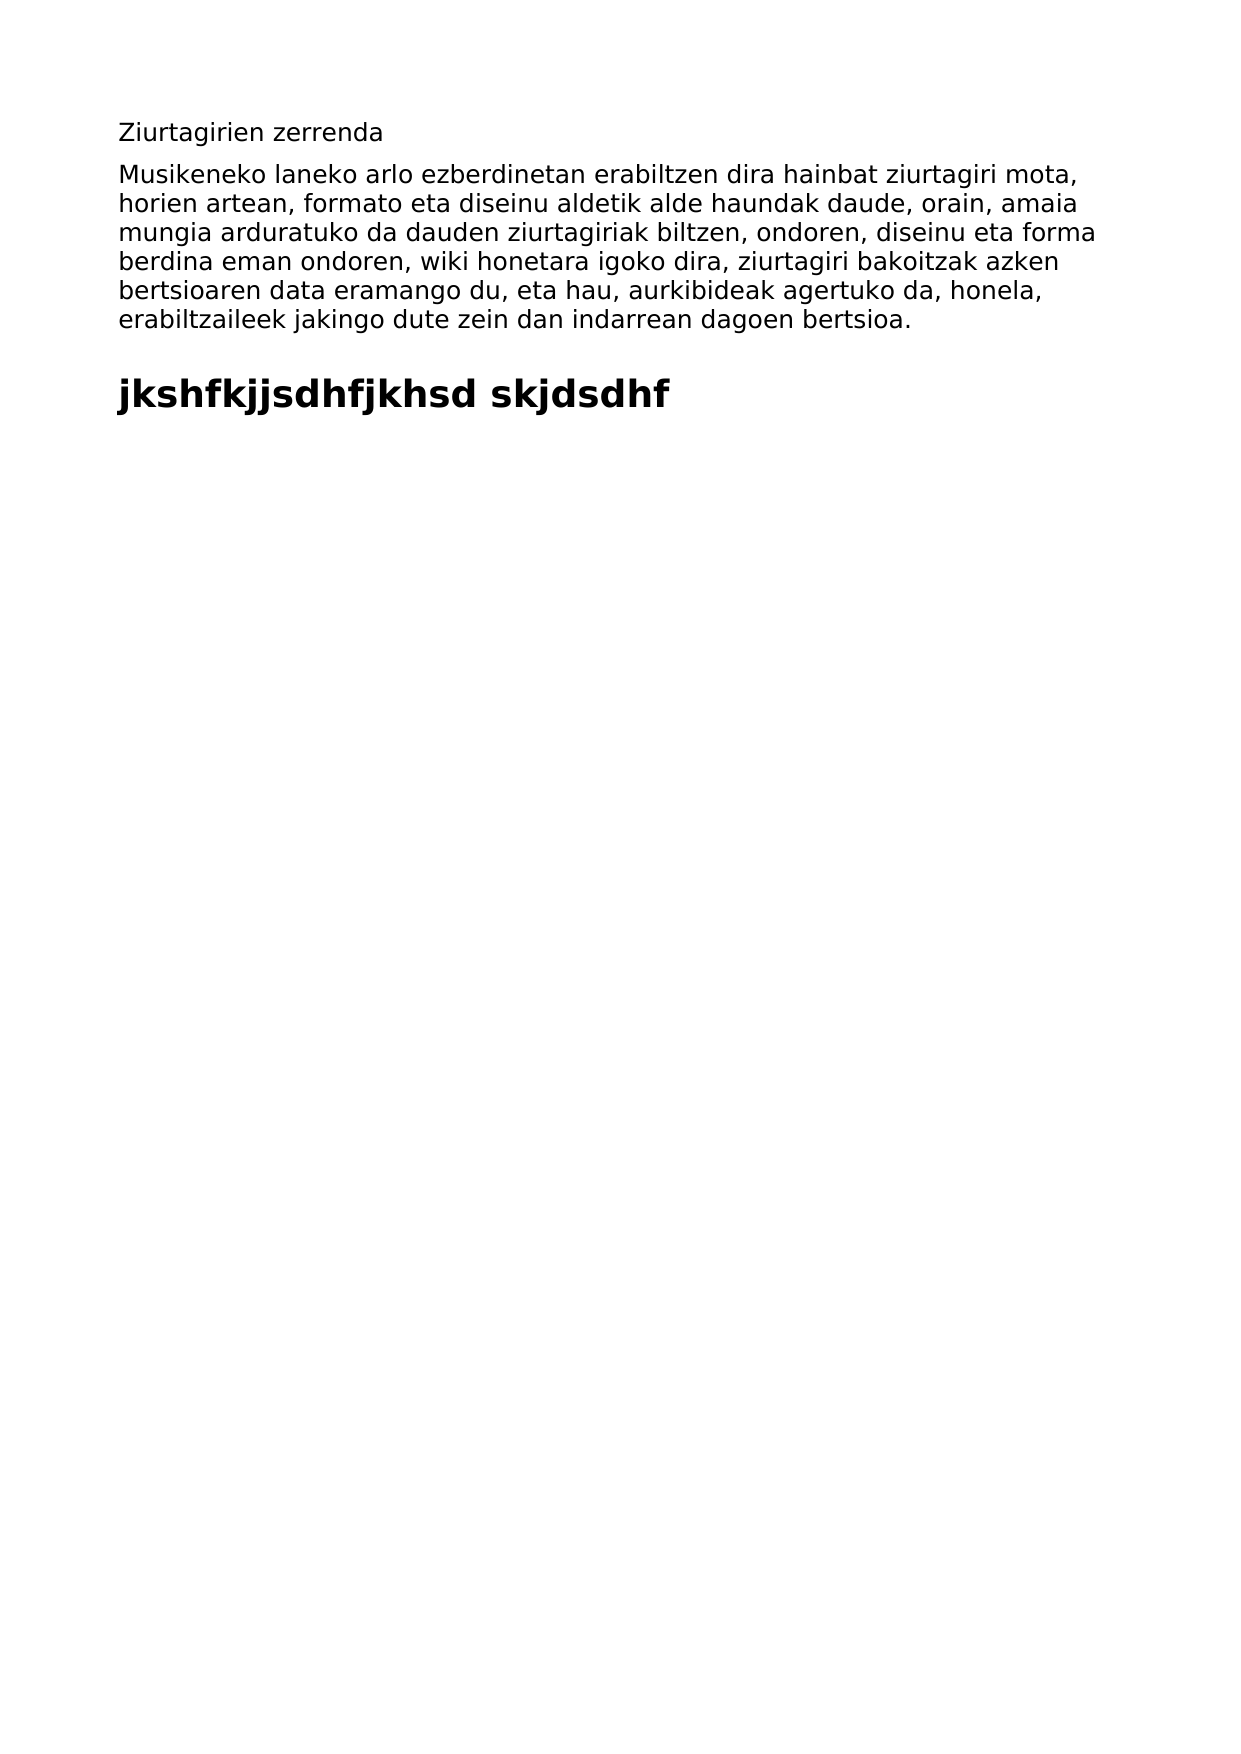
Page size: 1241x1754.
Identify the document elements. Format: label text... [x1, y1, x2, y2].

subtitle jkshfkjjsdhfjkhsd skjdsdhf [118, 372, 1122, 416]
text Ziurtagirien zerrenda [118, 118, 1122, 147]
text Musikeneko laneko arlo ezberdinetan erabiltzen dira hainbat ziurtagiri mota, horien artean, formato eta diseinu aldetik alde haundak daude, orain, amaia mungia arduratuko da dauden ziurtagiriak biltzen, ondoren, diseinu eta forma berdina eman ondoren, wiki honetara igoko dira, ziurtagiri bakoitzak azken bertsioaren data eramango du, eta hau, aurkibideak agertuko da, honela, erabiltzaileek jakingo dute zein dan indarrean dagoen bertsioa. [118, 160, 1122, 335]
